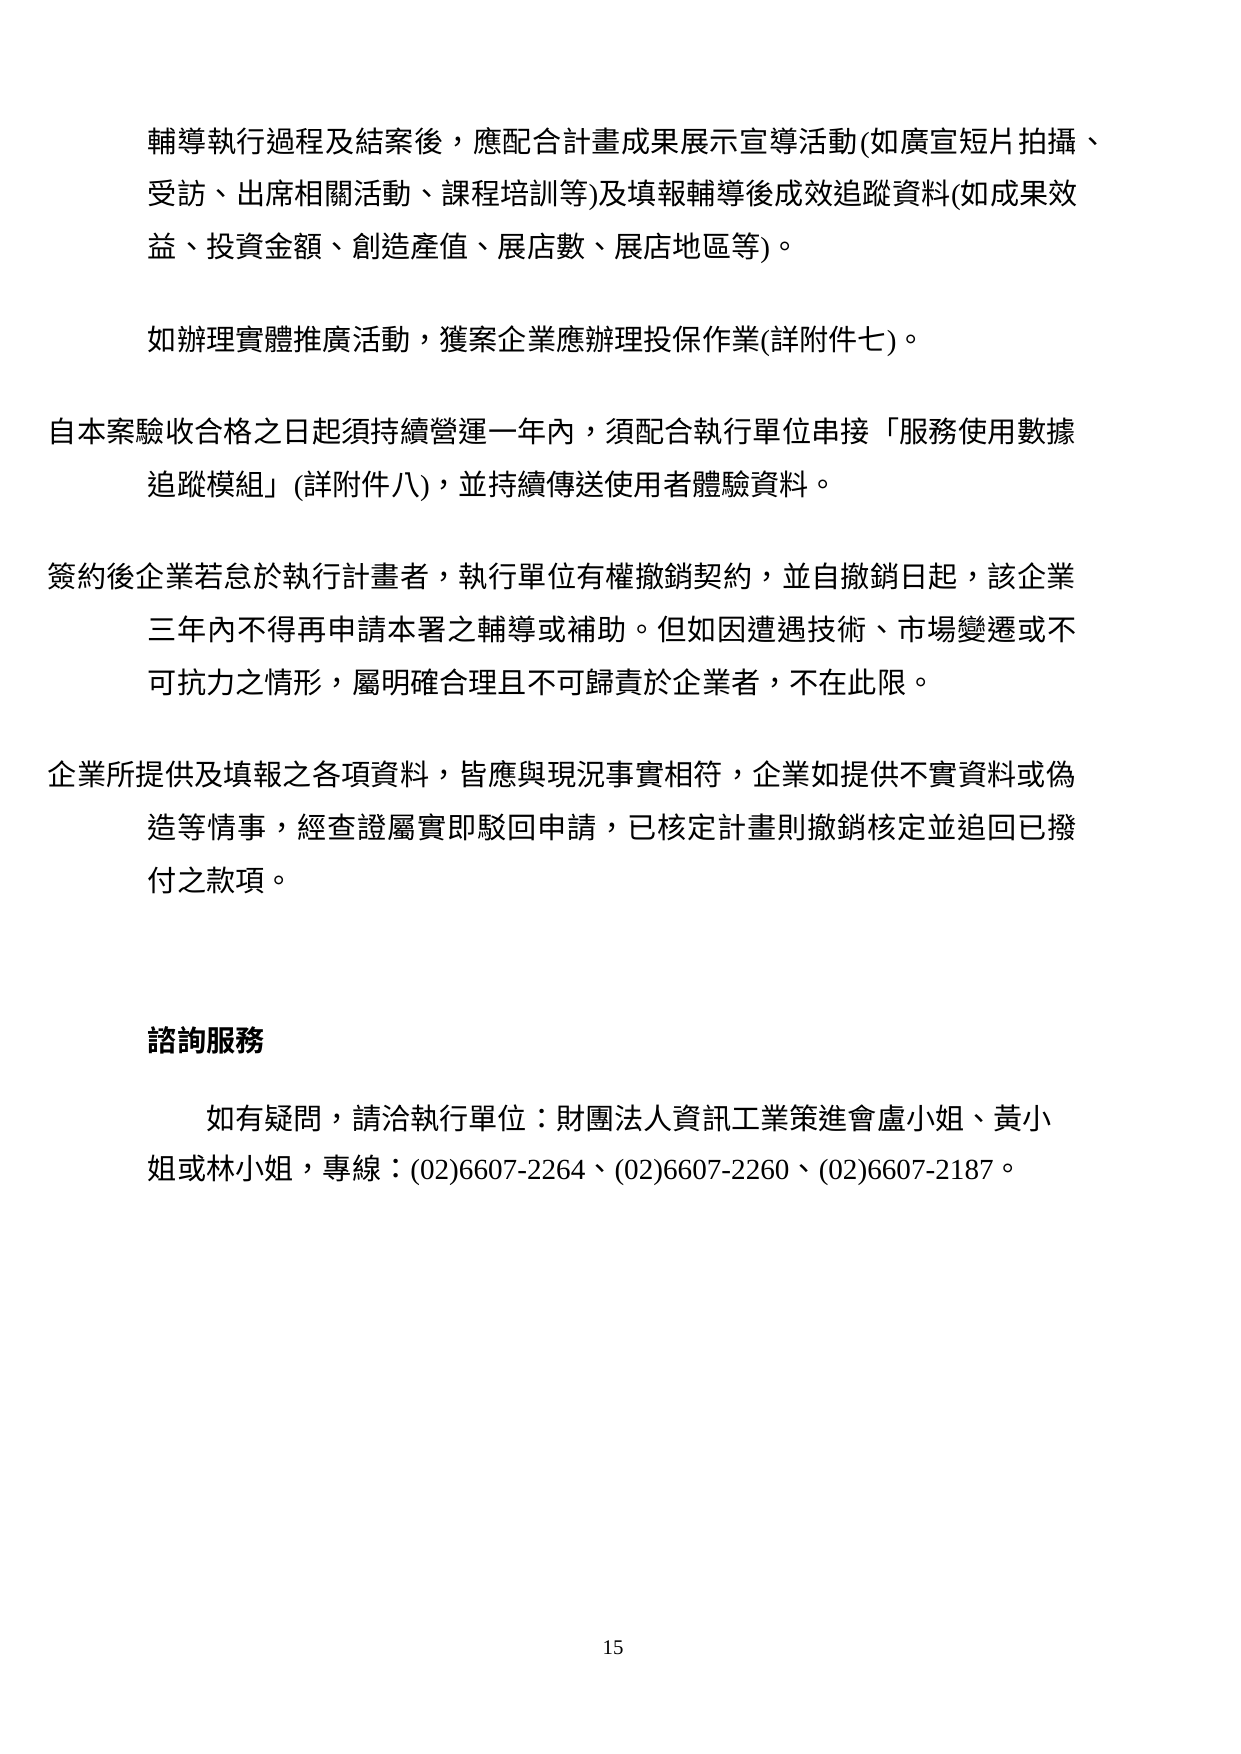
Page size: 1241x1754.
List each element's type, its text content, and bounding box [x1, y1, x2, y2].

text 如有疑問，請洽執行單位：財團法人資訊工業策進會盧小姐、黃小姐或林小姐，專線：(02)6607-2264、(02)6607-2260、(02)6607-2187。 [148, 1089, 1078, 1189]
subtitle 企業所提供及填報之各項資料，皆應與現況事實相符，企業如提供不實資料或偽造等情事，經查證屬實即駁回申請，已核定計畫則撤銷核定並追回已撥付之款項。 [47, 752, 1078, 900]
subtitle 簽約後企業若怠於執行計畫者，執行單位有權撤銷契約，並自撤銷日起，該企業三年內不得再申請本署之輔導或補助。但如因遭遇技術、市場變遷或不可抗力之情形，屬明確合理且不可歸責於企業者，不在此限。 [47, 554, 1078, 702]
subtitle 諮詢服務 [148, 1017, 1078, 1060]
subtitle 如辦理實體推廣活動，獲案企業應辦理投保作業(詳附件七)。 [148, 316, 1078, 358]
subtitle 輔導執行過程及結案後，應配合計畫成果展示宣導活動(如廣宣短片拍攝、受訪、出席相關活動、課程培訓等)及填報輔導後成效追蹤資料(如成果效益、投資金額、創造產值、展店數、展店地區等)。 [148, 118, 1078, 266]
subtitle 自本案驗收合格之日起須持續營運一年內，須配合執行單位串接「服務使用數據追蹤模組」(詳附件八)，並持續傳送使用者體驗資料。 [47, 408, 1078, 504]
